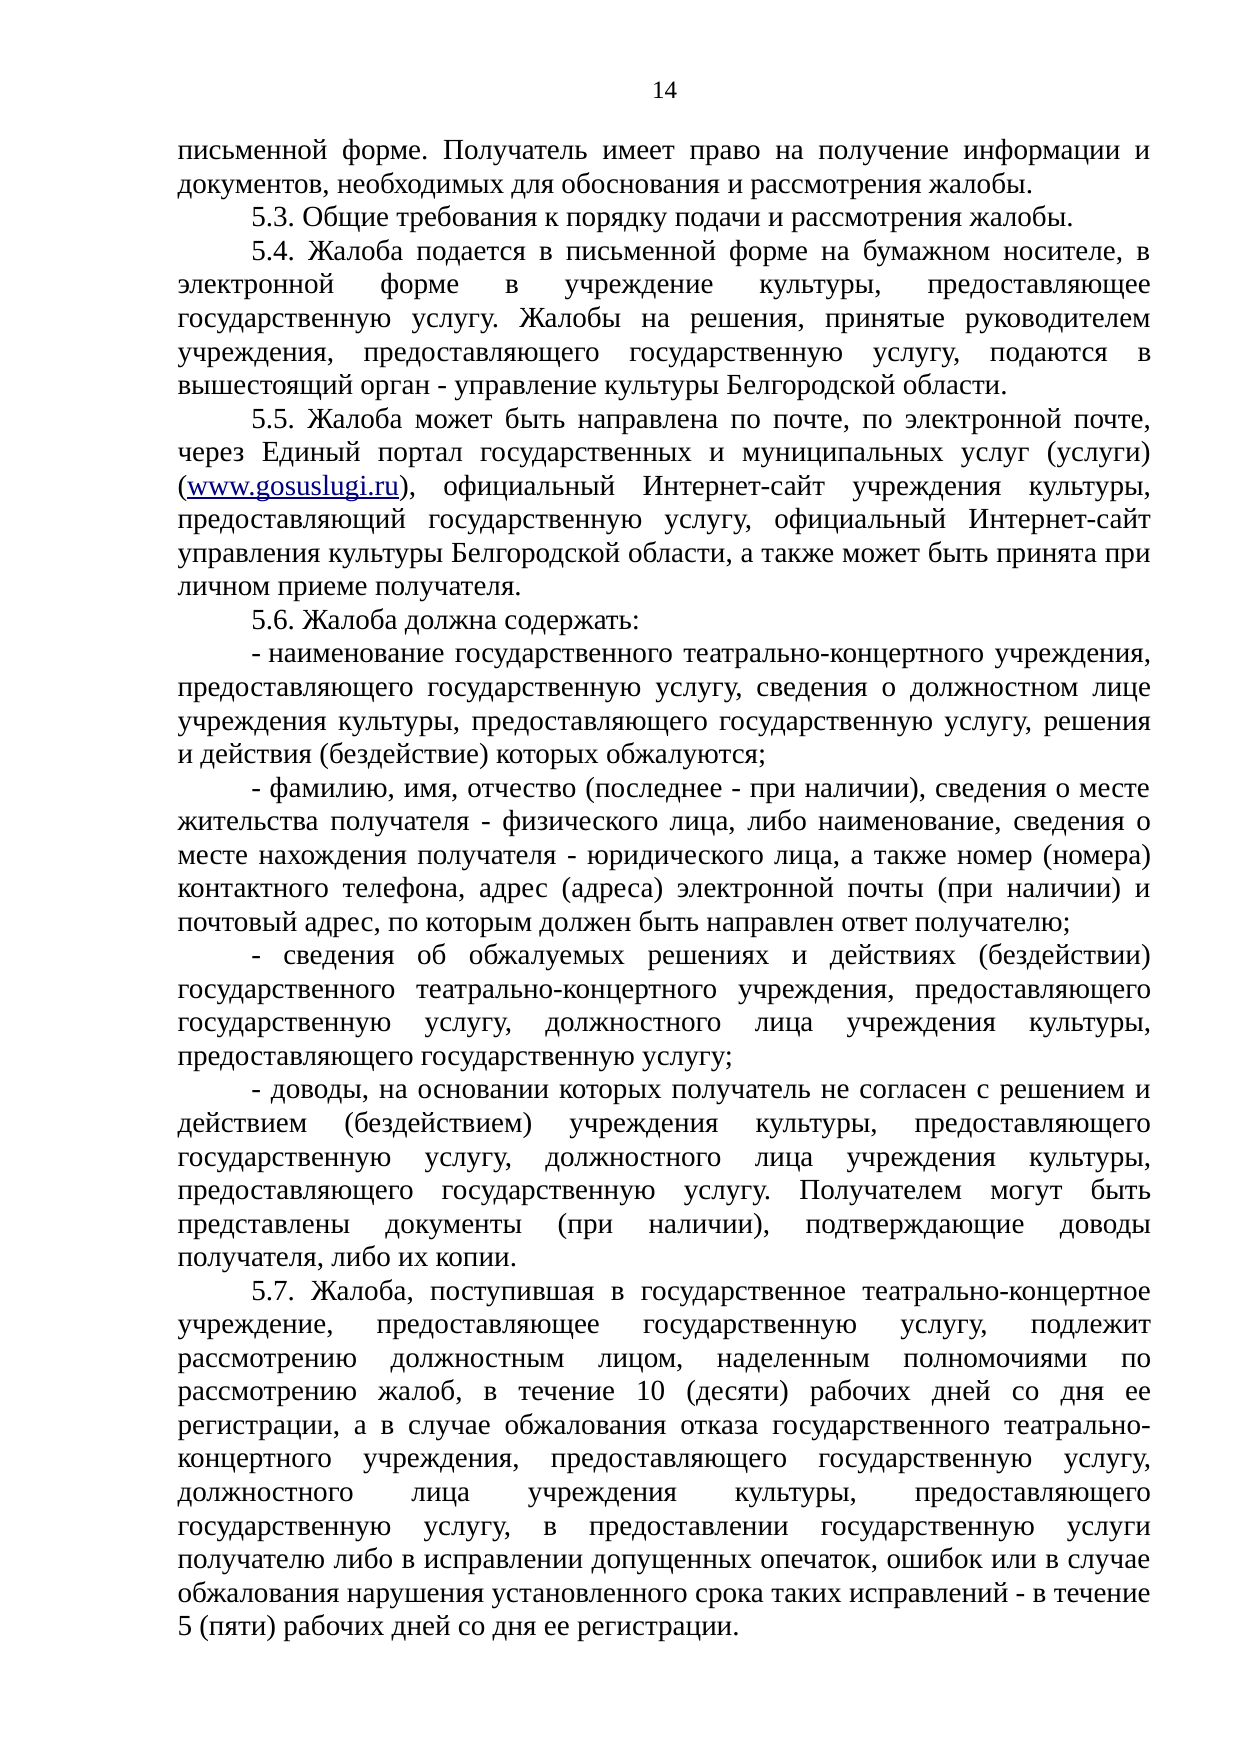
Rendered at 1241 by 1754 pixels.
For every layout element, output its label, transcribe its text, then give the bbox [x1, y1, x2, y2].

text 5.7. Жалоба, поступившая в государственное театрально-концертное учреждение, предоставляющее государственную услугу, подлежит рассмотрению должностным лицом, наделенным полномочиями по рассмотрению жалоб, в течение 10 (десяти) рабочих дней со дня ее регистрации, а в случае обжалования отказа государственного театрально-концертного учреждения, предоставляющего государственную услугу, должностного лица учреждения культуры, предоставляющего государственную услугу, в предоставлении государственную услуги получателю либо в исправлении допущенных опечаток, ошибок или в случае обжалования нарушения установленного срока таких исправлений - в течение 5 (пяти) рабочих дней со дня ее регистрации. [177, 1273, 1152, 1642]
text - наименование государственного театрально-концертного учреждения, предоставляющего государственную услугу, сведения о должностном лице учреждения культуры, предоставляющего государственную услугу, решения и действия (бездействие) которых обжалуются; [177, 636, 1152, 770]
text 5.6. Жалоба должна содержать: [177, 602, 1152, 636]
text - фамилию, имя, отчество (последнее - при наличии), сведения о месте жительства получателя - физического лица, либо наименование, сведения о месте нахождения получателя - юридического лица, а также номер (номера) контактного телефона, адрес (адреса) электронной почты (при наличии) и почтовый адрес, по которым должен быть направлен ответ получателю; [177, 770, 1152, 937]
text 5.5. Жалоба может быть направлена по почте, по электронной почте, через Единый портал государственных и муниципальных услуг (услуги) (www.gosuslugi.ru), официальный Интернет-сайт учреждения культуры, предоставляющий государственную услугу, официальный Интернет-сайт управления культуры Белгородской области, а также может быть принята при личном приеме получателя. [177, 401, 1152, 602]
text 5.3. Общие требования к порядку подачи и рассмотрения жалобы. [177, 199, 1152, 233]
text - сведения об обжалуемых решениях и действиях (бездействии) государственного театрально-концертного учреждения, предоставляющего государственную услугу, должностного лица учреждения культуры, предоставляющего государственную услугу; [177, 937, 1152, 1072]
text 5.4. Жалоба подается в письменной форме на бумажном носителе, в электронной форме в учреждение культуры, предоставляющее государственную услугу. Жалобы на решения, принятые руководителем учреждения, предоставляющего государственную услугу, подаются в вышестоящий орган - управление культуры Белгородской области. [177, 233, 1152, 401]
text - доводы, на основании которых получатель не согласен с решением и действием (бездействием) учреждения культуры, предоставляющего государственную услугу, должностного лица учреждения культуры, предоставляющего государственную услугу. Получателем могут быть представлены документы (при наличии), подтверждающие доводы получателя, либо их копии. [177, 1072, 1152, 1273]
text письменной форме. Получатель имеет право на получение информации и документов, необходимых для обоснования и рассмотрения жалобы. [177, 132, 1152, 199]
